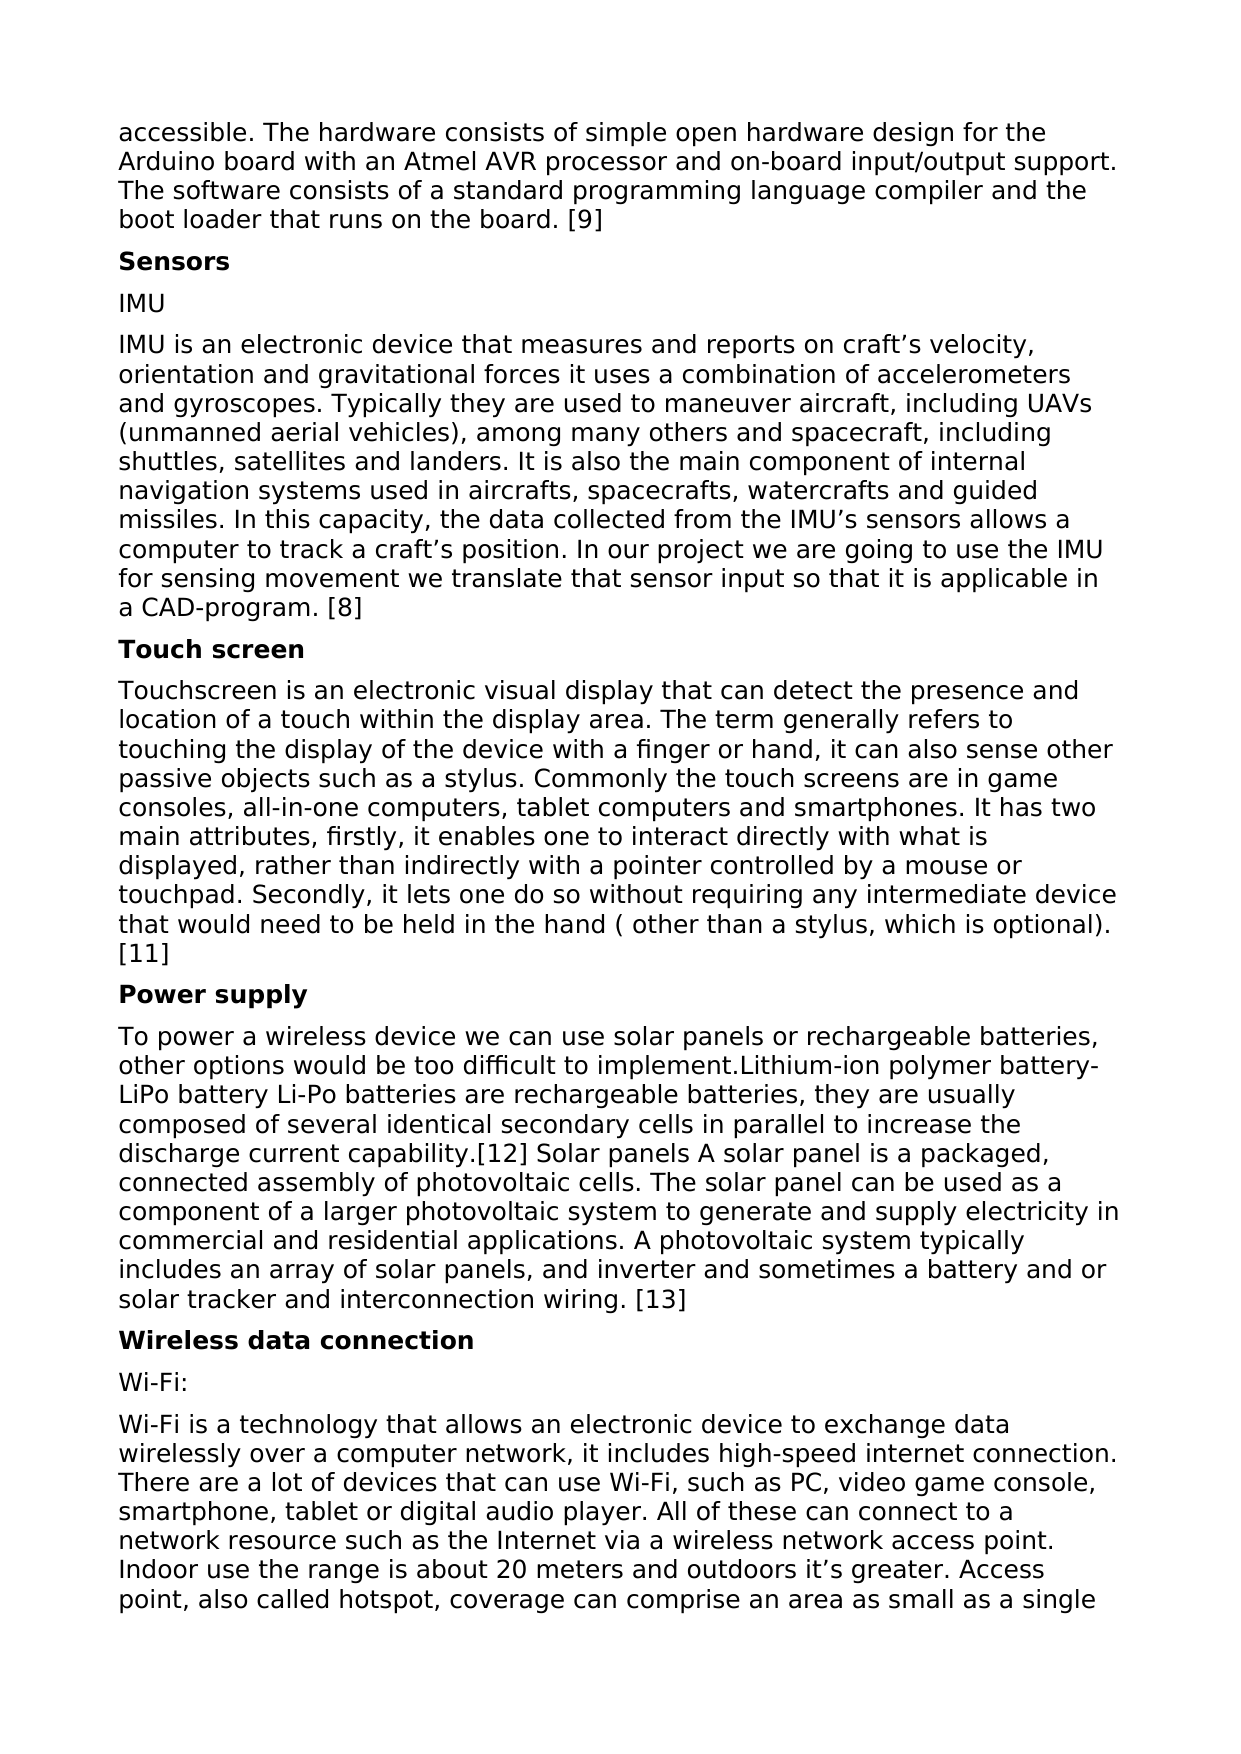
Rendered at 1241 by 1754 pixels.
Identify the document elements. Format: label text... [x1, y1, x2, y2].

text IMU is an electronic device that measures and reports on craft’s velocity, orientation and gravitational forces it uses a combination of accelerometers and gyroscopes. Typically they are used to maneuver aircraft, including UAVs (unmanned aerial vehicles), among many others and spacecraft, including shuttles, satellites and landers. It is also the main component of internal navigation systems used in aircrafts, spacecrafts, watercrafts and guided missiles. In this capacity, the data collected from the IMU’s sensors allows a computer to track a craft’s position. In our project we are going to use the IMU for sensing movement we translate that sensor input so that it is applicable in a CAD-program. [8] [118, 331, 1122, 622]
text To power a wireless device we can use solar panels or rechargeable batteries, other options would be too difficult to implement.Lithium-ion polymer battery- LiPo battery Li-Po batteries are rechargeable batteries, they are usually composed of several identical secondary cells in parallel to increase the discharge current capability.[12] Solar panels A solar panel is a packaged, connected assembly of photovoltaic cells. The solar panel can be used as a component of a larger photovoltaic system to generate and supply electricity in commercial and residential applications. A photovoltaic system typically includes an array of solar panels, and inverter and sometimes a battery and or solar tracker and interconnection wiring. [13] [118, 1022, 1122, 1314]
text Wireless data connection [118, 1326, 1122, 1356]
text Wi-Fi: [118, 1368, 1122, 1397]
text IMU [118, 289, 1122, 318]
text Sensors [118, 247, 1122, 276]
text accessible. The hardware consists of simple open hardware design for the Arduino board with an Atmel AVR processor and on-board input/output support. The software consists of a standard programming language compiler and the boot loader that runs on the board. [9] [118, 118, 1122, 235]
text Touch screen [118, 635, 1122, 664]
text Power supply [118, 981, 1122, 1010]
text Wi-Fi is a technology that allows an electronic device to exchange data wirelessly over a computer network, it includes high-speed internet connection. There are a lot of devices that can use Wi-Fi, such as PC, video game console, smartphone, tablet or digital audio player. All of these can connect to a network resource such as the Internet via a wireless network access point. Indoor use the range is about 20 meters and outdoors it’s greater. Access point, also called hotspot, coverage can comprise an area as small as a single [118, 1410, 1122, 1614]
text Touchscreen is an electronic visual display that can detect the presence and location of a touch within the display area. The term generally refers to touching the display of the device with a finger or hand, it can also sense other passive objects such as a stylus. Commonly the touch screens are in game consoles, all-in-one computers, tablet computers and smartphones. It has two main attributes, firstly, it enables one to interact directly with what is displayed, rather than indirectly with a pointer controlled by a mouse or touchpad. Secondly, it lets one do so without requiring any intermediate device that would need to be held in the hand ( other than a stylus, which is optional). [11] [118, 676, 1122, 968]
